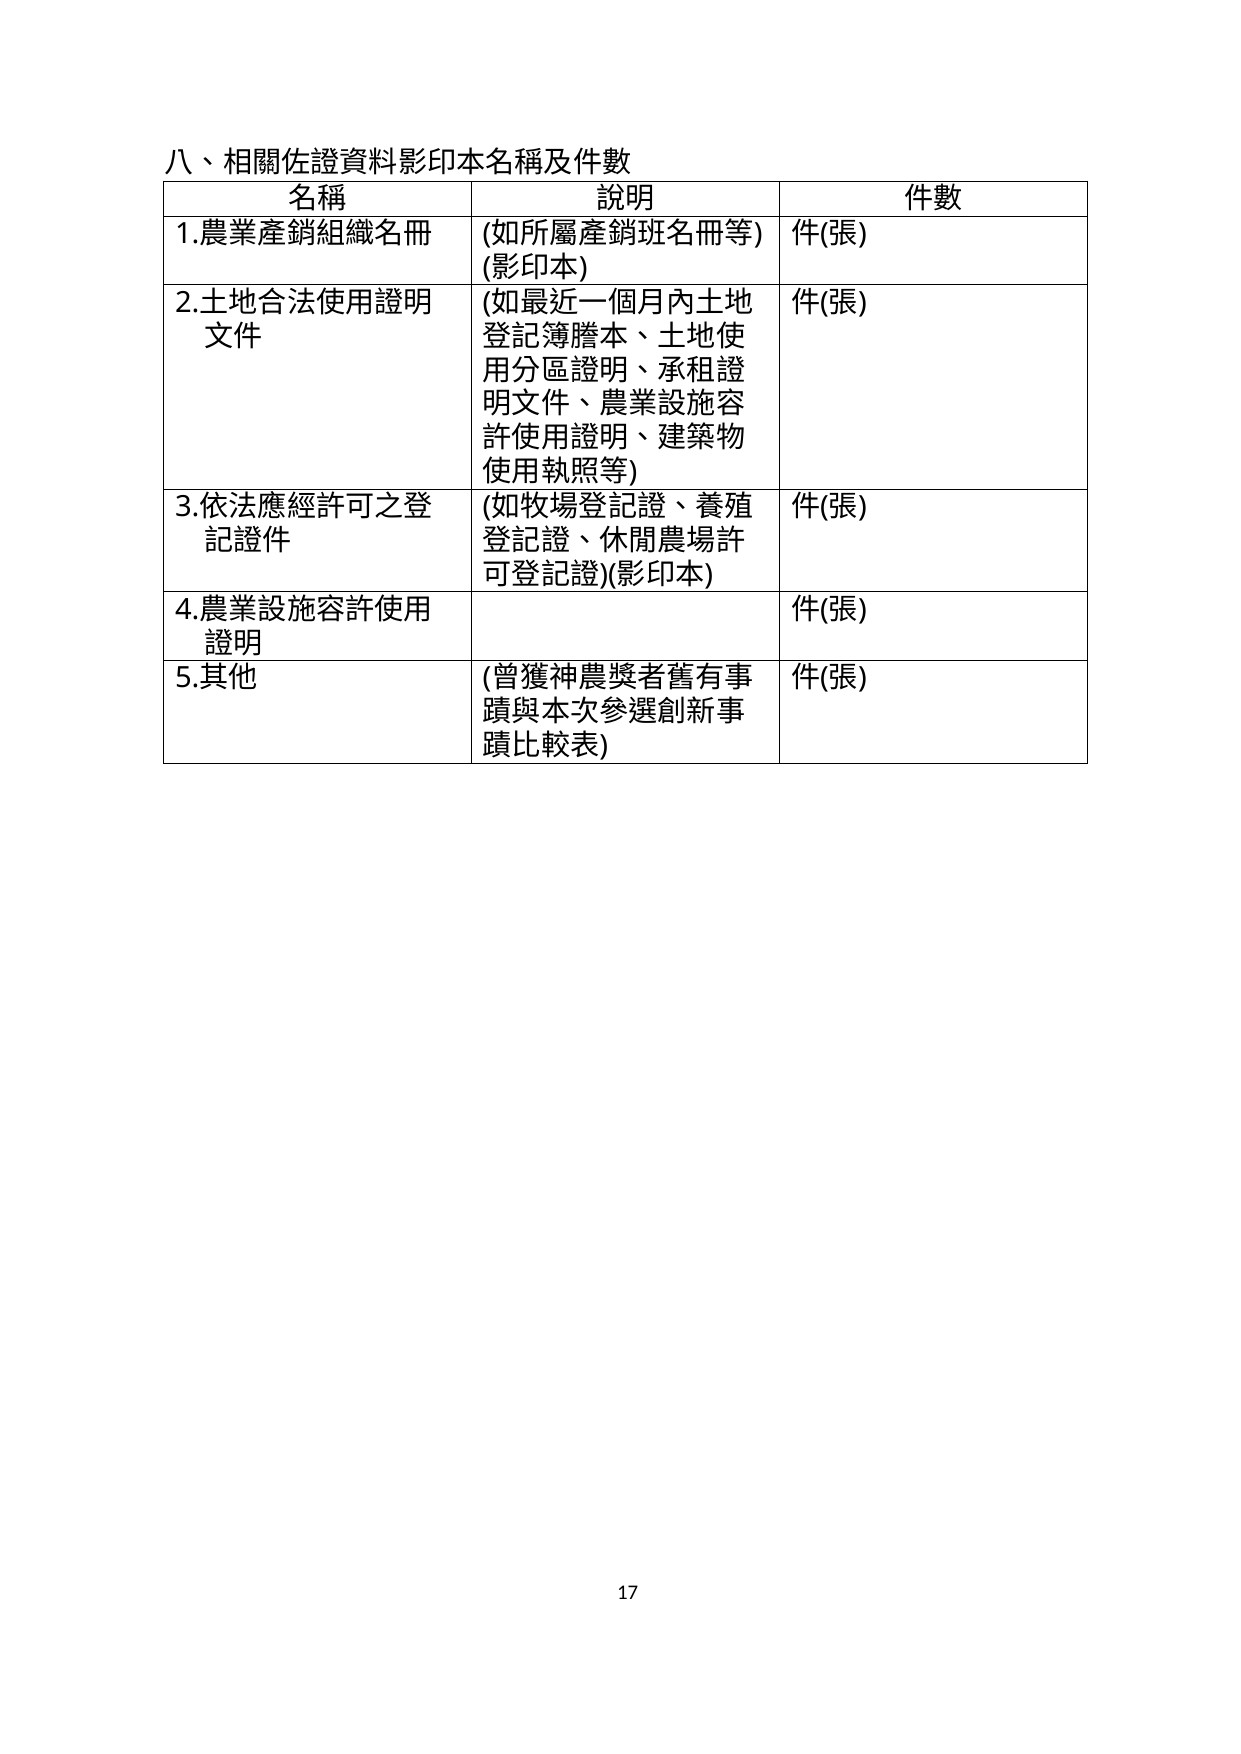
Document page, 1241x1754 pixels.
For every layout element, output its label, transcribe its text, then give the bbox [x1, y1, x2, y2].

table_cell 1.農業產銷組織名冊 [164, 217, 471, 284]
table_cell (如牧場登記證、養殖登記證、休閒農場許可登記證)(影印本) [472, 490, 779, 591]
table_cell (曾獲神農獎者舊有事蹟與本次參選創新事蹟比較表) [472, 661, 779, 762]
table_cell 4.農業設施容許使用證明 [164, 592, 471, 660]
table_header 名稱 [164, 182, 471, 216]
table_cell 件(張) [780, 217, 1087, 284]
table_cell [472, 592, 779, 660]
text 八、相關佐證資料影印本名稱及件數 [164, 138, 1090, 181]
table_cell 件(張) [780, 661, 1087, 762]
table_cell 2.土地合法使用證明文件 [164, 285, 471, 488]
table_cell 5.其他 [164, 661, 471, 762]
table_cell 件(張) [780, 285, 1087, 488]
table_cell (如所屬產銷班名冊等)(影印本) [472, 217, 779, 284]
table_header 件數 [780, 182, 1087, 216]
table_cell 3.依法應經許可之登記證件 [164, 490, 471, 591]
table_header 說明 [472, 182, 779, 216]
table_cell (如最近一個月內土地登記簿謄本、土地使用分區證明、承租證明文件、農業設施容許使用證明、建築物使用執照等) [472, 285, 779, 488]
table_cell 件(張) [780, 592, 1087, 660]
table_cell 件(張) [780, 490, 1087, 591]
